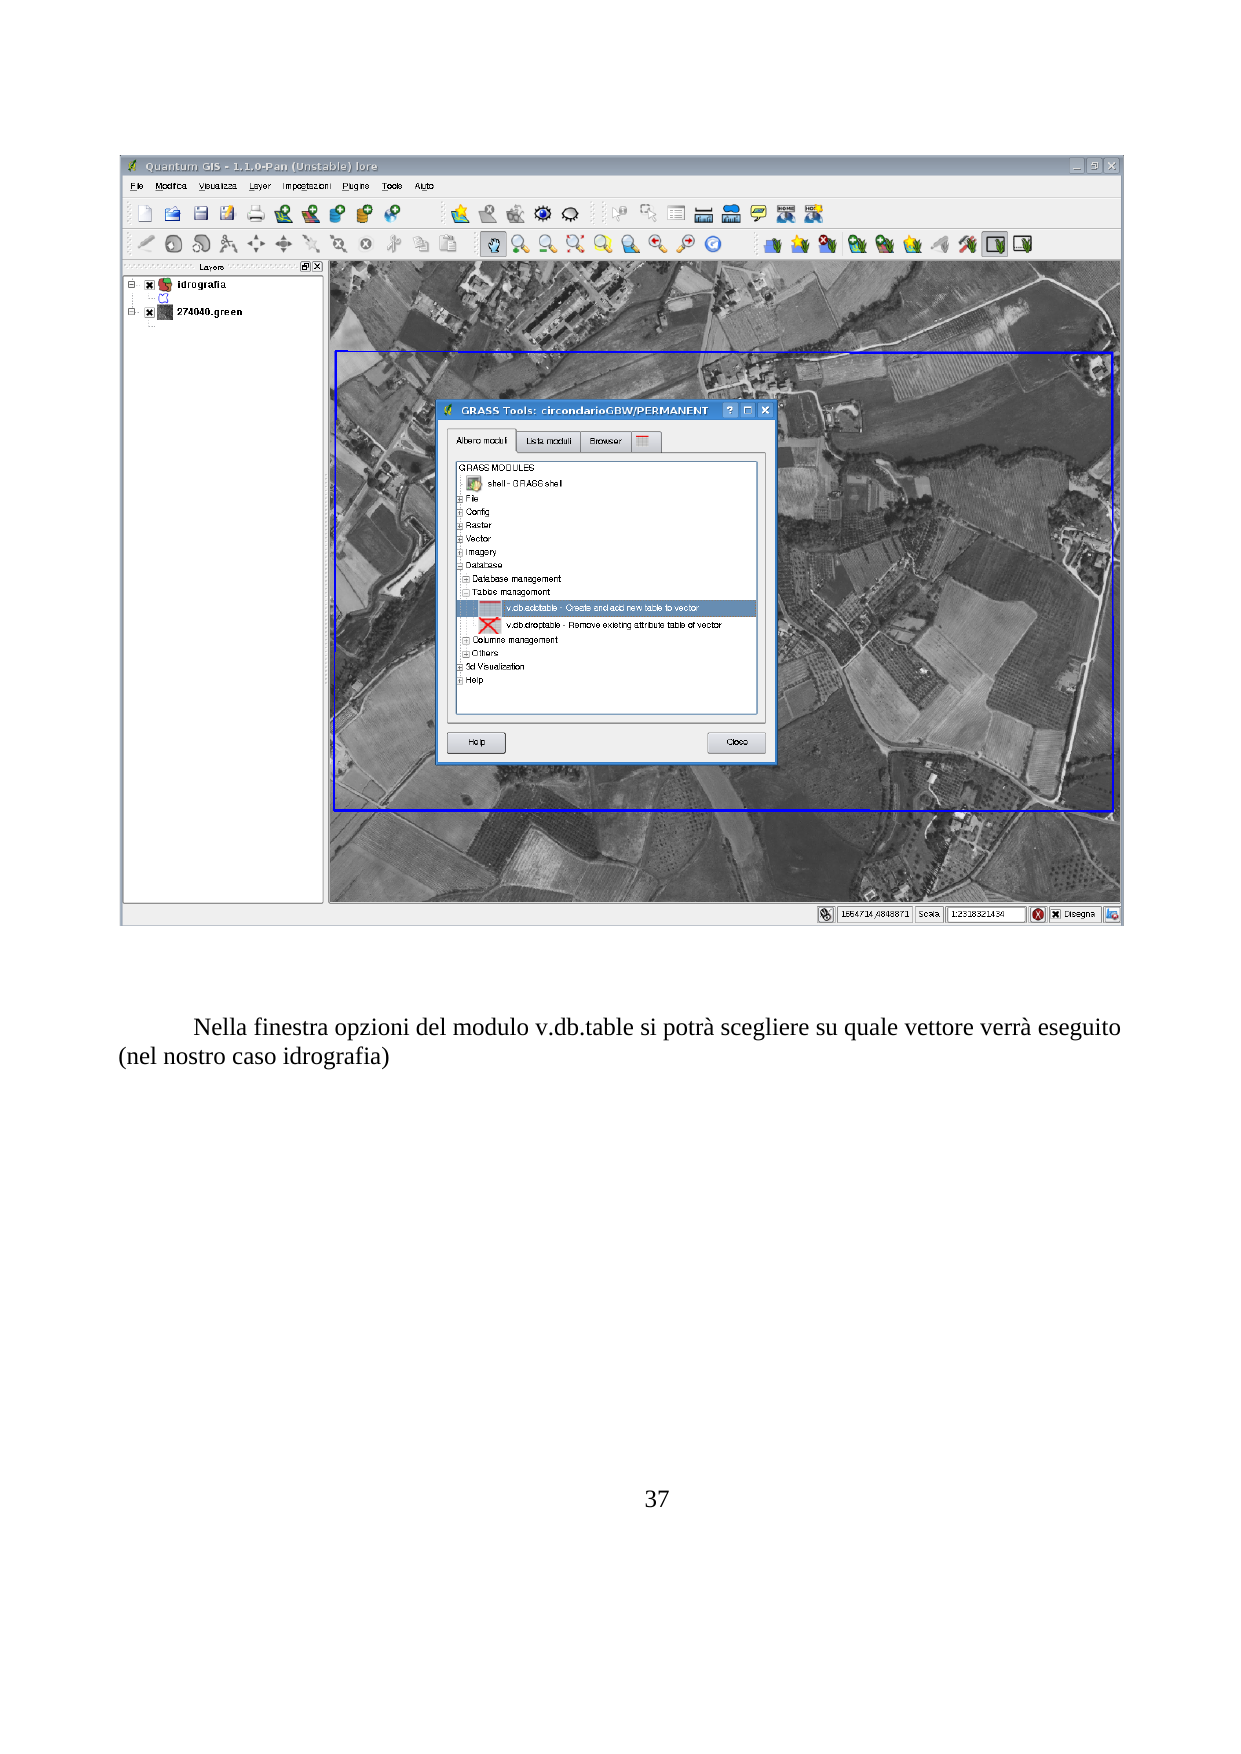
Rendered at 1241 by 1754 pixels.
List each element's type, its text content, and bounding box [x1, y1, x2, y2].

picture [119, 155, 1124, 926]
text Nella finestra opzioni del modulo v.db.table si potrà scegliere su quale vettore verrà eseguito (nel nostro caso idrografia) [118, 1012, 1122, 1069]
